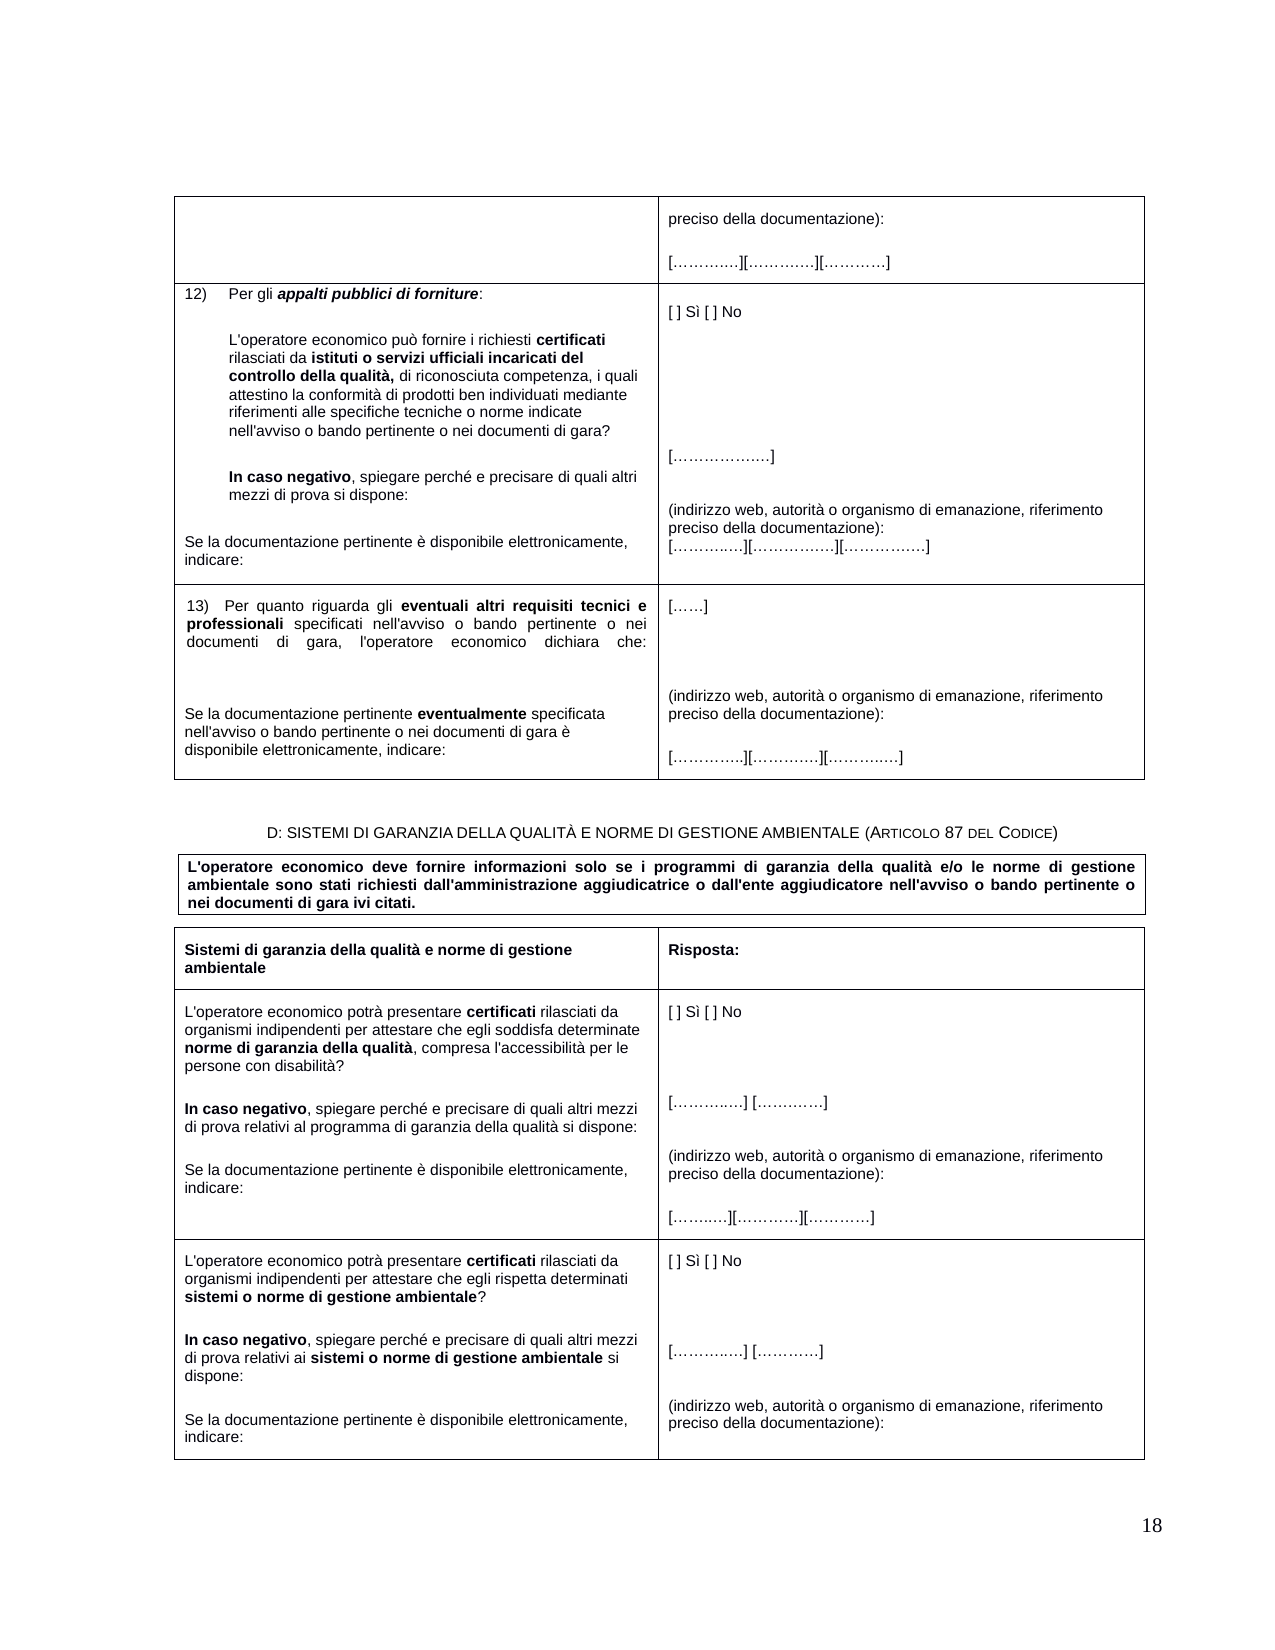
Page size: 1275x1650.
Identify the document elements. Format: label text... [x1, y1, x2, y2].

table_cell L'operatore economico potrà presentare certificati rilasciati da organismi indipendenti per attestare che egli soddisfa determinate norme di garanzia della qualità, compresa l'accessibilità per le persone con disabilità? In caso negativo, spiegare perché e precisare di quali altri mezzi di prova relativi al programma di garanzia della qualità si dispone: Se la documentazione pertinente è disponibile elettronicamente, indicare: [175, 990, 658, 1238]
title D: SISTEMI di garanzia della qualità e norme di gestione ambientale (Articolo 87 del Codice) [187, 823, 1137, 842]
text L'operatore economico deve fornire informazioni solo se i programmi di garanzia della qualità e/o le norme di gestione ambientale sono stati richiesti dall'amministrazione aggiudicatrice o dall'ente aggiudicatore nell'avviso o bando pertinente o nei documenti di gara ivi citati. [179, 855, 1145, 914]
table_header Risposta: [659, 928, 1144, 989]
table_cell [ ] Sì [ ] No […………….…] (indirizzo web, autorità o organismo di emanazione, riferimento preciso della documentazione): [………..…][………….…][………….…] [659, 284, 1144, 583]
table_cell preciso della documentazione): [……….…][……….…][…………] [659, 197, 1144, 283]
table_cell 13) Per quanto riguarda gli eventuali altri requisiti tecnici e professionali specificati nell'avviso o bando pertinente o nei documenti di gara, l'operatore economico dichiara che: Se la documentazione pertinente eventualmente specificata nell'avviso o bando pertinente o nei documenti di gara è disponibile elettronicamente, indicare: [175, 585, 658, 779]
table_cell [ ] Sì [ ] No [………..…] […….……] (indirizzo web, autorità o organismo di emanazione, riferimento preciso della documentazione): [……..…][…………][…………] [659, 990, 1144, 1238]
table_cell L'operatore economico potrà presentare certificati rilasciati da organismi indipendenti per attestare che egli rispetta determinati sistemi o norme di gestione ambientale? In caso negativo, spiegare perché e precisare di quali altri mezzi di prova relativi ai sistemi o norme di gestione ambientale si dispone: Se la documentazione pertinente è disponibile elettronicamente, indicare: [175, 1240, 658, 1459]
table_cell [175, 197, 658, 283]
table_header Sistemi di garanzia della qualità e norme di gestione ambientale [175, 928, 658, 989]
table_cell [ ] Sì [ ] No [………..…] […………] (indirizzo web, autorità o organismo di emanazione, riferimento preciso della documentazione): [659, 1240, 1144, 1459]
table_cell [……] (indirizzo web, autorità o organismo di emanazione, riferimento preciso della documentazione): […………..][……….…][………..…] [659, 585, 1144, 779]
table_cell 12) Per gli appalti pubblici di forniture: L'operatore economico può fornire i richiesti certificati rilasciati da istituti o servizi ufficiali incaricati del controllo della qualità, di riconosciuta competenza, i quali attestino la conformità di prodotti ben individuati mediante riferimenti alle specifiche tecniche o norme indicate nell'avviso o bando pertinente o nei documenti di gara? In caso negativo, spiegare perché e precisare di quali altri mezzi di prova si dispone: Se la documentazione pertinente è disponibile elettronicamente, indicare: [175, 284, 658, 583]
